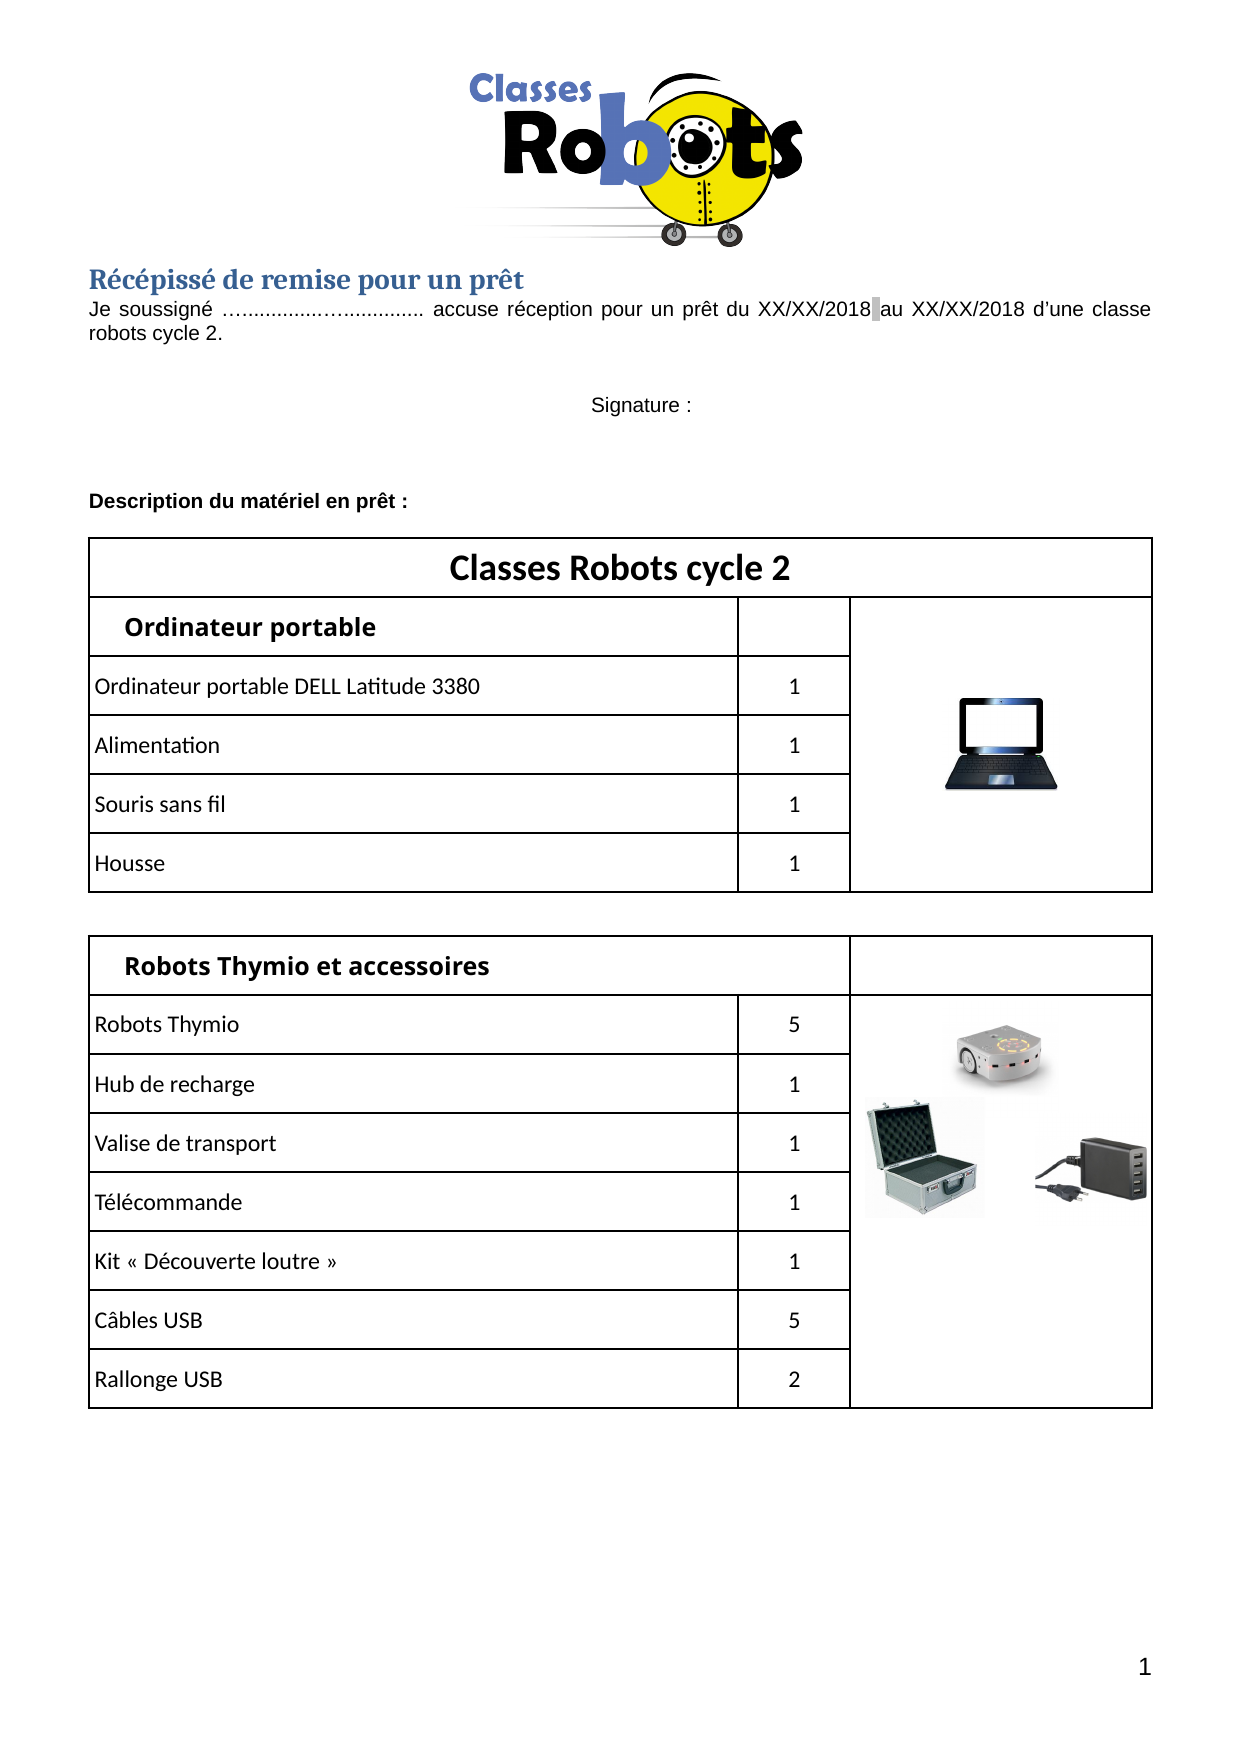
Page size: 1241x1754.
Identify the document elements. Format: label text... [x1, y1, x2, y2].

table_header Classes Robots cycle 2 [90, 539, 1151, 596]
table_cell Câbles USB [90, 1291, 737, 1348]
table_cell 1 [739, 775, 849, 832]
table_header Robots Thymio et accessoires [90, 937, 849, 994]
table_cell Ordinateur portable [90, 598, 737, 655]
text Signature : [591, 393, 1152, 417]
table_cell Rallonge USB [90, 1350, 737, 1407]
table_cell 1 [739, 1114, 849, 1171]
table_cell Télécommande [90, 1173, 737, 1230]
table_cell Kit « Découverte loutre » [90, 1232, 737, 1289]
text Je soussigné …..............….............. accuse réception pour un prêt du XX/XX/2018 au XX/XX/2018 d’une classe robots cycle 2. [89, 297, 1152, 345]
table_cell Souris sans fil [90, 775, 737, 832]
table_cell 5 [739, 996, 849, 1053]
table_cell 1 [739, 1232, 849, 1289]
table_cell Alimentation [90, 716, 737, 773]
table_cell 1 [739, 834, 849, 891]
table_cell Valise de transport [90, 1114, 737, 1171]
table_cell 5 [739, 1291, 849, 1348]
table_cell 1 [739, 1055, 849, 1112]
table_cell 1 [739, 657, 849, 714]
table_cell Hub de recharge [90, 1055, 737, 1112]
table_cell 1 [739, 1173, 849, 1230]
table_cell [851, 1118, 1151, 1407]
table_cell Robots Thymio [90, 996, 737, 1053]
picture [942, 698, 1060, 791]
table_cell Housse [90, 834, 737, 891]
table_header [851, 937, 1151, 994]
table_cell 1 [739, 716, 849, 773]
table_cell [739, 598, 849, 655]
picture [865, 1001, 1147, 1226]
table_cell [851, 598, 1151, 891]
table_cell Ordinateur portable DELL Latitude 3380 [90, 657, 737, 714]
text Description du matériel en prêt : [89, 489, 1152, 513]
table_cell [851, 996, 1151, 1117]
table_cell 2 [739, 1350, 849, 1407]
subtitle Récépissé de remise pour un prêt [89, 263, 1152, 297]
picture [437, 73, 803, 247]
